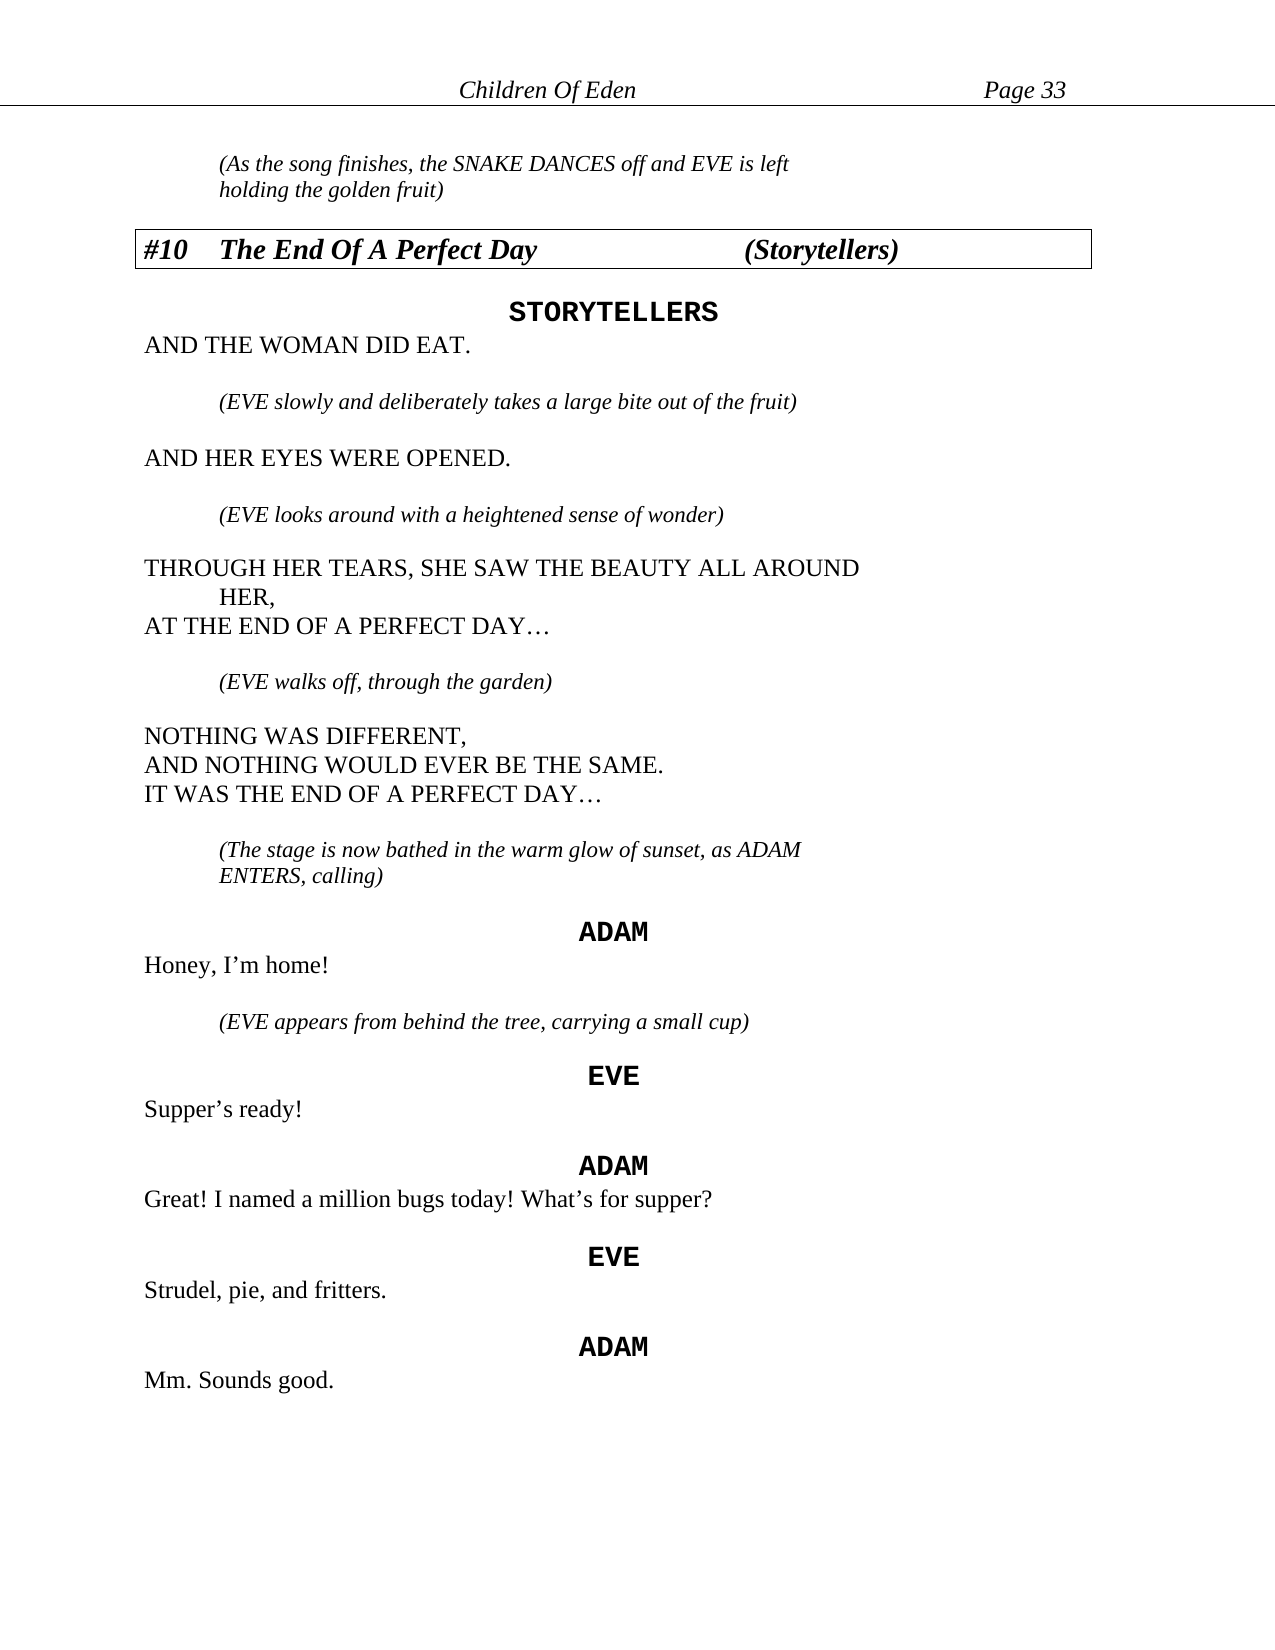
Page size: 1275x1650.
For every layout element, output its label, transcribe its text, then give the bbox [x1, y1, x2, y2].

text AND THE WOMAN DID EAT. [144, 331, 1083, 359]
text Strudel, pie, and fritters. [144, 1275, 1083, 1304]
text (EVE walks off, through the garden) [144, 668, 1083, 695]
text (EVE looks around with a heightened sense of wonder) [144, 501, 1083, 527]
text AND HER EYES WERE OPENED. [144, 443, 1083, 472]
subtitle EVE [144, 1061, 1083, 1094]
text THROUGH HER TEARS, SHE SAW THE BEAUTY ALL AROUND [144, 553, 1083, 582]
text NOTHING WAS DIFFERENT, [144, 721, 1083, 750]
subtitle ADAM [144, 1332, 1083, 1365]
text (As the song finishes, the SNAKE DANCES off and EVE is left [144, 150, 1083, 176]
text Honey, I’m home! [144, 951, 1083, 979]
text (EVE appears from behind the tree, carrying a small cup) [144, 1008, 1083, 1034]
text AT THE END OF A PERFECT DAY… [144, 611, 1083, 640]
text AND NOTHING WOULD EVER BE THE SAME. [144, 750, 1083, 779]
text Mm. Sounds good. [144, 1365, 1083, 1394]
text (EVE slowly and deliberately takes a large bite out of the fruit) [144, 388, 1083, 414]
text Great! I named a million bugs today! What’s for supper? [144, 1184, 1083, 1213]
text ENTERS, calling) [144, 862, 1083, 889]
subtitle ADAM [144, 1151, 1083, 1184]
text holding the golden fruit) [144, 176, 1083, 203]
text (The stage is now bathed in the warm glow of sunset, as ADAM [144, 836, 1083, 862]
subtitle ADAM [144, 918, 1083, 951]
subtitle EVE [144, 1242, 1083, 1275]
text IT WAS THE END OF A PERFECT DAY… [144, 779, 1083, 807]
subtitle STORYTELLERS [144, 298, 1083, 331]
text HER, [144, 582, 1083, 611]
text #10 The End Of A Perfect Day (Storytellers) [136, 230, 1091, 268]
text Supper’s ready! [144, 1094, 1083, 1123]
